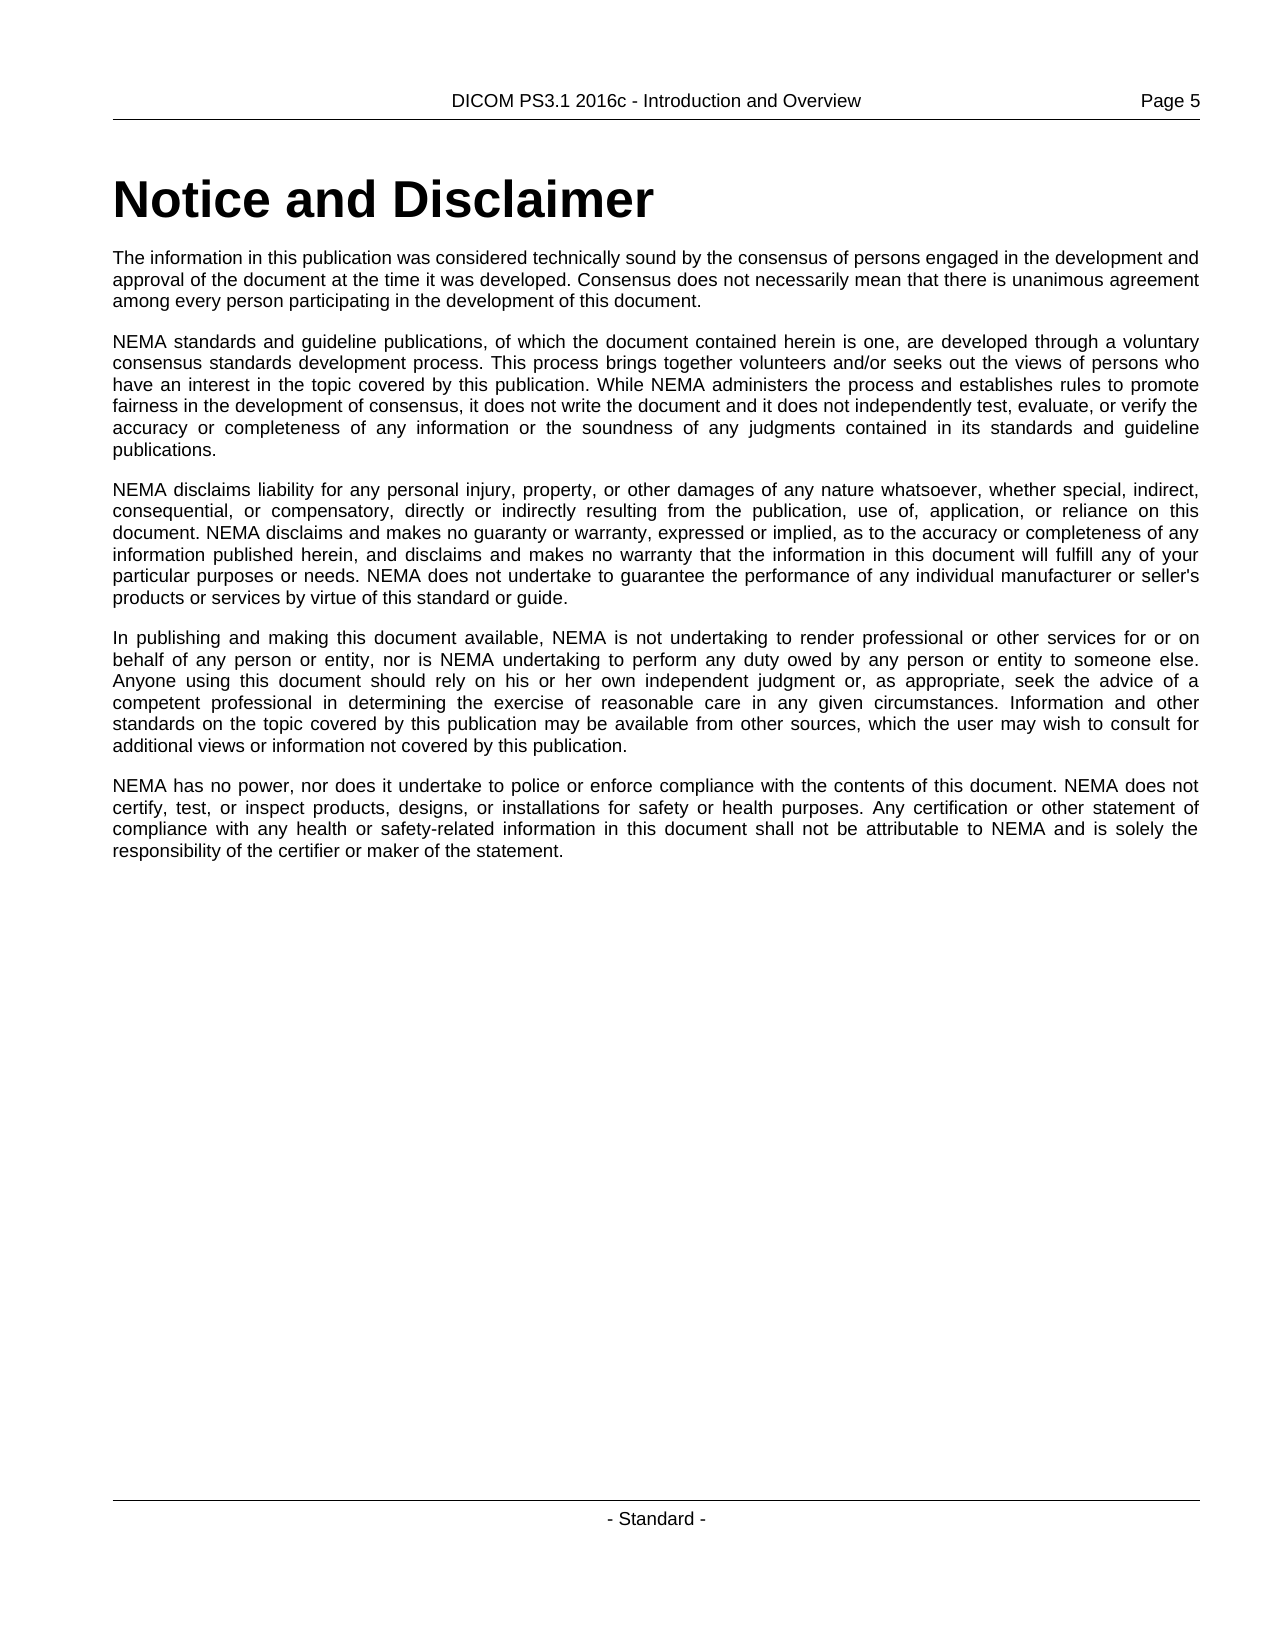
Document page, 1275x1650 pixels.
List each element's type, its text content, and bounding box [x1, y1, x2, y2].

text In publishing and making this document available, NEMA is not undertaking to render professional or other services for or on behalf of any person or entity, nor is NEMA undertaking to perform any duty owed by any person or entity to someone else. Anyone using this document should rely on his or her own independent judgment or, as appropriate, seek the advice of a competent professional in determining the exercise of reasonable care in any given circumstances. Information and other standards on the topic covered by this publication may be available from other sources, which the user may wish to consult for additional views or information not covered by this publication. [112, 627, 1200, 756]
text NEMA disclaims liability for any personal injury, property, or other damages of any nature whatsoever, whether special, indirect, consequential, or compensatory, directly or indirectly resulting from the publication, use of, application, or reliance on this document. NEMA disclaims and makes no guaranty or warranty, expressed or implied, as to the accuracy or completeness of any information published herein, and disclaims and makes no warranty that the information in this document will fulfill any of your particular purposes or needs. NEMA does not undertake to guarantee the performance of any individual manufacturer or seller's products or services by virtue of this standard or guide. [112, 479, 1200, 608]
text NEMA has no power, nor does it undertake to police or enforce compliance with the contents of this document. NEMA does not certify, test, or inspect products, designs, or installations for safety or health purposes. Any certification or other statement of compliance with any health or safety-related information in this document shall not be attributable to NEMA and is solely the responsibility of the certifier or maker of the statement. [112, 775, 1200, 861]
text The information in this publication was considered technically sound by the consensus of persons engaged in the development and approval of the document at the time it was developed. Consensus does not necessarily mean that there is unanimous agreement among every person participating in the development of this document. [112, 247, 1200, 312]
text Notice and Disclaimer [112, 169, 1200, 228]
text NEMA standards and guideline publications, of which the document contained herein is one, are developed through a voluntary consensus standards development process. This process brings together volunteers and/or seeks out the views of persons who have an interest in the topic covered by this publication. While NEMA administers the process and establishes rules to promote fairness in the development of consensus, it does not write the document and it does not independently test, evaluate, or verify the accuracy or completeness of any information or the soundness of any judgments contained in its standards and guideline publications. [112, 331, 1200, 460]
